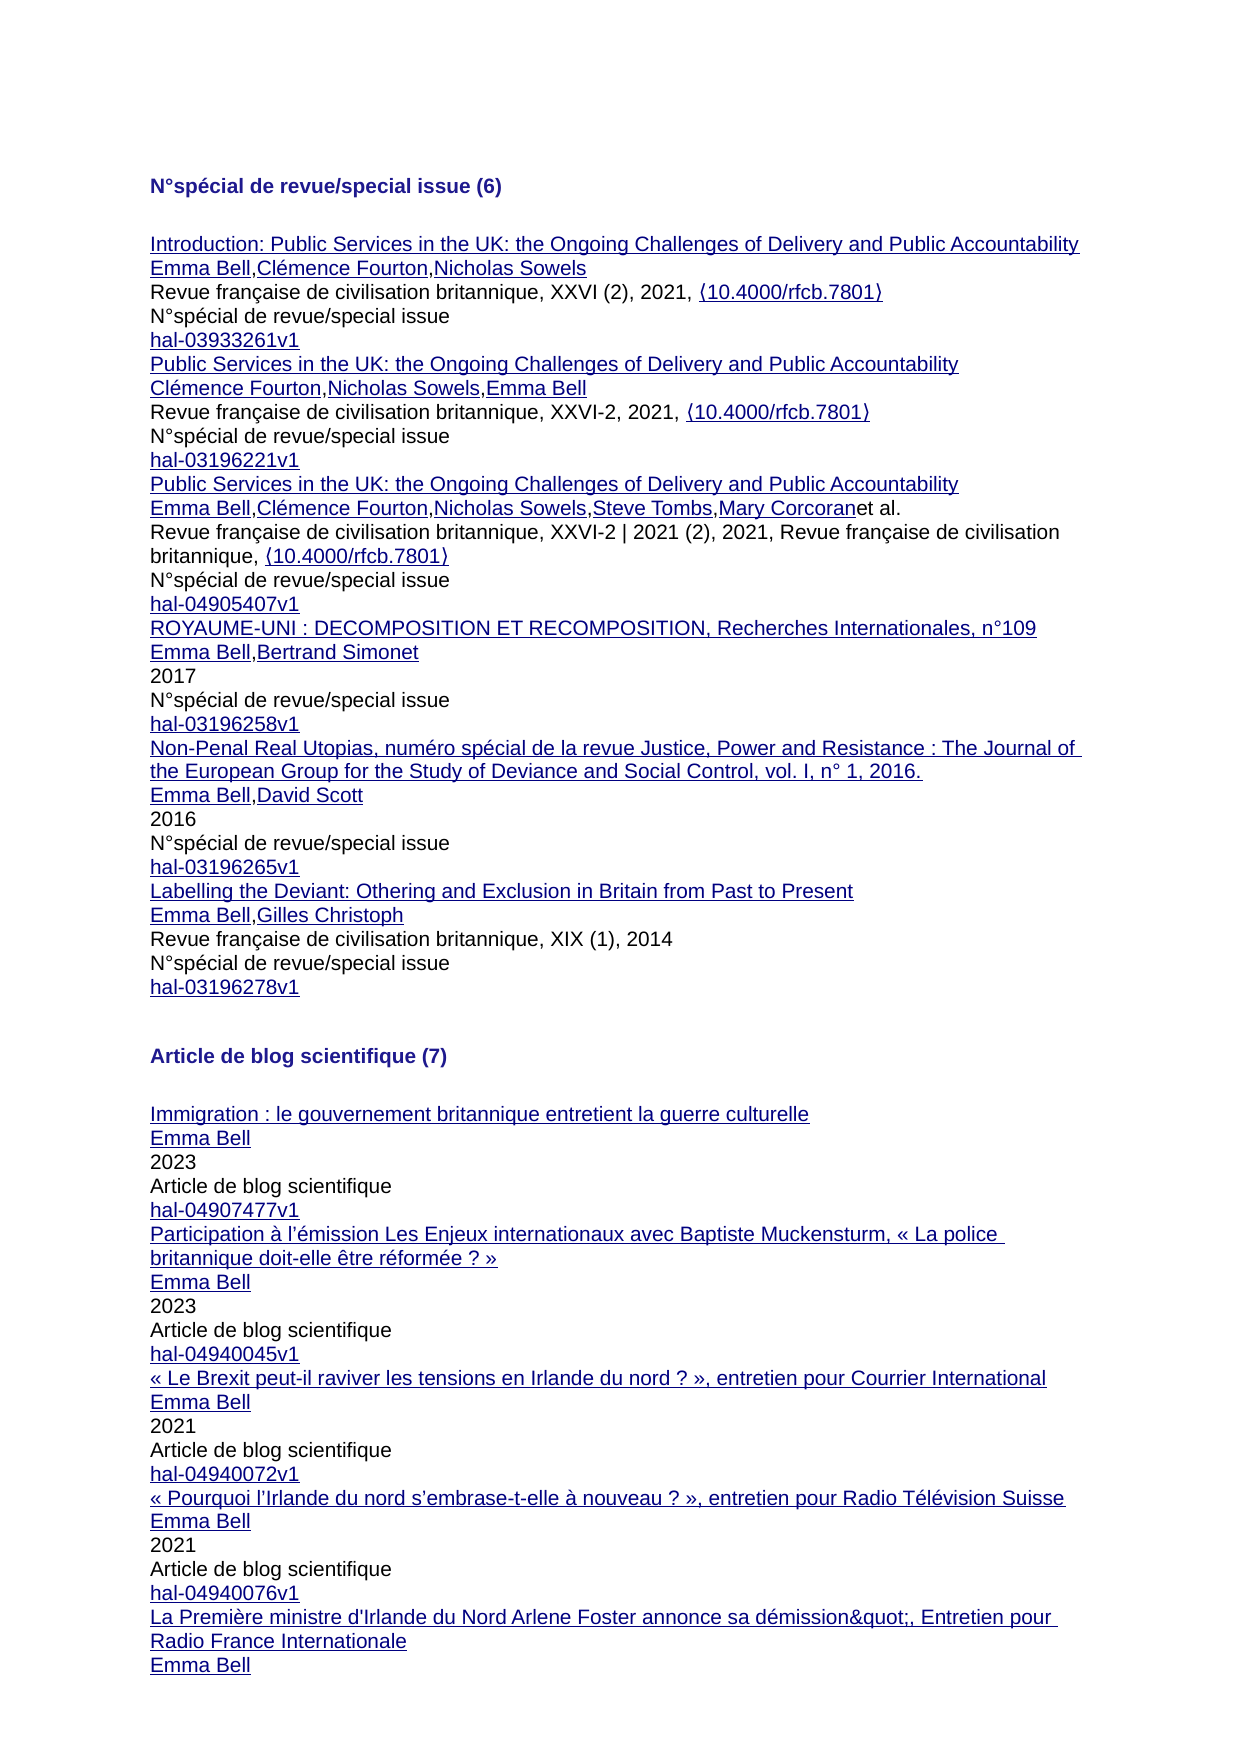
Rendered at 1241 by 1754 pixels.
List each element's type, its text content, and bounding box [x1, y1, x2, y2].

table_cell « Pourquoi l’Irlande du nord s’embrase-t-elle à nouveau ? », entretien pour Radio Télévision Suisse Emma Bell 2021 Article de blog scientifique hal-04940076v1 [150, 1485, 1090, 1605]
table_header Introduction: Public Services in the UK: the Ongoing Challenges of Delivery and Public Accountability Emma Bell,Clémence Fourton,Nicholas Sowels Revue française de civilisation britannique, XXVI (2), 2021, ⟨10.4000/rfcb.7801⟩ N°spécial de revue/special issue hal-03933261v1 [150, 232, 1090, 352]
table_cell Non-Penal Real Utopias, numéro spécial de la revue Justice, Power and Resistance : The Journal of the European Group for the Study of Deviance and Social Control, vol. I, n° 1, 2016. Emma Bell,David Scott 2016 N°spécial de revue/special issue hal-03196265v1 [150, 735, 1090, 879]
table_cell Participation à l’émission Les Enjeux internationaux avec Baptiste Muckensturm, « La police britannique doit-elle être réformée ? » Emma Bell 2023 Article de blog scientifique hal-04940045v1 [150, 1222, 1090, 1366]
table_cell « Le Brexit peut-il raviver les tensions en Irlande du nord ? », entretien pour Courrier International Emma Bell 2021 Article de blog scientifique hal-04940072v1 [150, 1366, 1090, 1485]
table_cell La Première ministre d'Irlande du Nord Arlene Foster annonce sa démission&quot;, Entretien pour Radio France Internationale Emma Bell [150, 1605, 1090, 1677]
subtitle N°spécial de revue/special issue (6) [150, 174, 1090, 198]
table_cell Public Services in the UK: the Ongoing Challenges of Delivery and Public Accountability Clémence Fourton,Nicholas Sowels,Emma Bell Revue française de civilisation britannique, XXVI-2, 2021, ⟨10.4000/rfcb.7801⟩ N°spécial de revue/special issue hal-03196221v1 [150, 352, 1090, 472]
subtitle Article de blog scientifique (7) [150, 1044, 1090, 1068]
table_cell Labelling the Deviant: Othering and Exclusion in Britain from Past to Present Emma Bell,Gilles Christoph Revue française de civilisation britannique, XIX (1), 2014 N°spécial de revue/special issue hal-03196278v1 [150, 879, 1090, 999]
table_cell Public Services in the UK: the Ongoing Challenges of Delivery and Public Accountability Emma Bell,Clémence Fourton,Nicholas Sowels,Steve Tombs,Mary Corcoranet al. Revue française de civilisation britannique, XXVI-2 | 2021 (2), 2021, Revue française de civilisation britannique, ⟨10.4000/rfcb.7801⟩ N°spécial de revue/special issue hal-04905407v1 [150, 472, 1090, 616]
table_cell ROYAUME-UNI : DECOMPOSITION ET RECOMPOSITION, Recherches Internationales, n°109 Emma Bell,Bertrand Simonet 2017 N°spécial de revue/special issue hal-03196258v1 [150, 616, 1090, 735]
table_header Immigration : le gouvernement britannique entretient la guerre culturelle Emma Bell 2023 Article de blog scientifique hal-04907477v1 [150, 1102, 1090, 1222]
